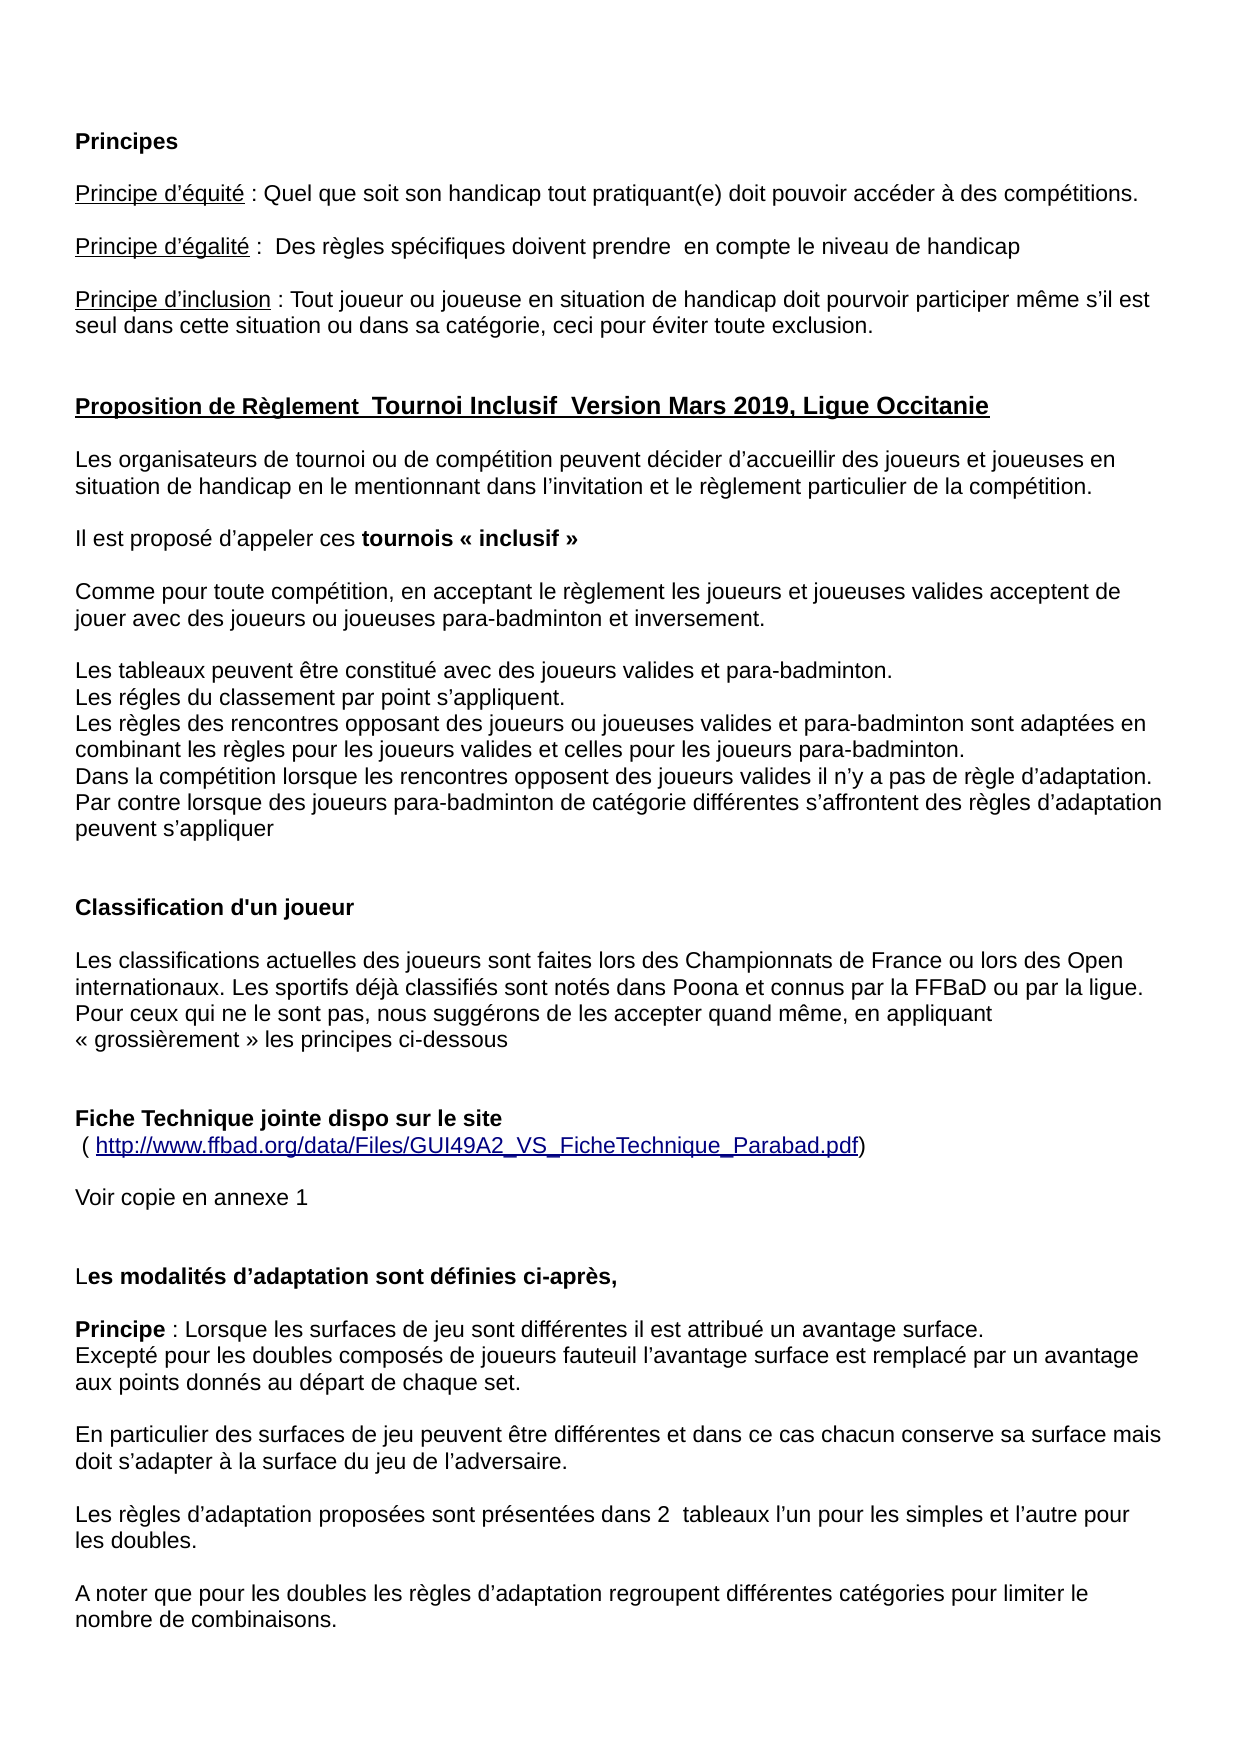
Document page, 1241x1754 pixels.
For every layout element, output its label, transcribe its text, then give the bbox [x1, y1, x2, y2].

text A noter que pour les doubles les règles d’adaptation regroupent différentes catégories pour limiter le nombre de combinaisons. [75, 1579, 1165, 1632]
text Principe d’inclusion : Tout joueur ou joueuse en situation de handicap doit pourvoir participer même s’il est seul dans cette situation ou dans sa catégorie, ceci pour éviter toute exclusion. [75, 286, 1165, 338]
text Pour ceux qui ne le sont pas, nous suggérons de les accepter quand même, en appliquant « grossièrement » les principes ci-dessous [75, 1000, 1165, 1052]
text Fiche Technique jointe dispo sur le site [75, 1105, 1165, 1132]
text Il est proposé d’appeler ces tournois « inclusif » [75, 525, 1165, 552]
text Classification d'un joueur [75, 894, 1165, 921]
text Principe d’égalité : Des règles spécifiques doivent prendre en compte le niveau de handicap [75, 233, 1165, 259]
text Les organisateurs de tournoi ou de compétition peuvent décider d’accueillir des joueurs et joueuses en situation de handicap en le mentionnant dans l’invitation et le règlement particulier de la compétition. [75, 446, 1165, 499]
text Voir copie en annexe 1 [75, 1184, 1165, 1211]
text Dans la compétition lorsque les rencontres opposent des joueurs valides il n’y a pas de règle d’adaptation. Par contre lorsque des joueurs para-badminton de catégorie différentes s’affrontent des règles d’adaptation peuvent s’appliquer [75, 763, 1165, 842]
text Les régles du classement par point s’appliquent. [75, 683, 1165, 710]
text ( http://www.ffbad.org/data/Files/GUI49A2_VS_FicheTechnique_Parabad.pdf) [75, 1132, 1165, 1158]
text Les règles d’adaptation proposées sont présentées dans 2 tableaux l’un pour les simples et l’autre pour les doubles. [75, 1501, 1165, 1553]
text Comme pour toute compétition, en acceptant le règlement les joueurs et joueuses valides acceptent de jouer avec des joueurs ou joueuses para-badminton et inversement. [75, 578, 1165, 631]
text Principe d’équité : Quel que soit son handicap tout pratiquant(e) doit pouvoir accéder à des compétitions. [75, 180, 1165, 207]
text Principe : Lorsque les surfaces de jeu sont différentes il est attribué un avantage surface. [75, 1316, 1165, 1342]
text Les classifications actuelles des joueurs sont faites lors des Championnats de France ou lors des Open internationaux. Les sportifs déjà classifiés sont notés dans Poona et connus par la FFBaD ou par la ligue. [75, 947, 1165, 1000]
text Proposition de Règlement Tournoi Inclusif Version Mars 2019, Ligue Occitanie [75, 391, 1165, 420]
text Les règles des rencontres opposant des joueurs ou joueuses valides et para-badminton sont adaptées en combinant les règles pour les joueurs valides et celles pour les joueurs para-badminton. [75, 710, 1165, 763]
text Les tableaux peuvent être constitué avec des joueurs valides et para-badminton. [75, 657, 1165, 683]
text Les modalités d’adaptation sont définies ci-après, [75, 1263, 1165, 1290]
text En particulier des surfaces de jeu peuvent être différentes et dans ce cas chacun conserve sa surface mais doit s’adapter à la surface du jeu de l’adversaire. [75, 1421, 1165, 1474]
text Principes [75, 128, 1165, 154]
text Excepté pour les doubles composés de joueurs fauteuil l’avantage surface est remplacé par un avantage aux points donnés au départ de chaque set. [75, 1342, 1165, 1395]
